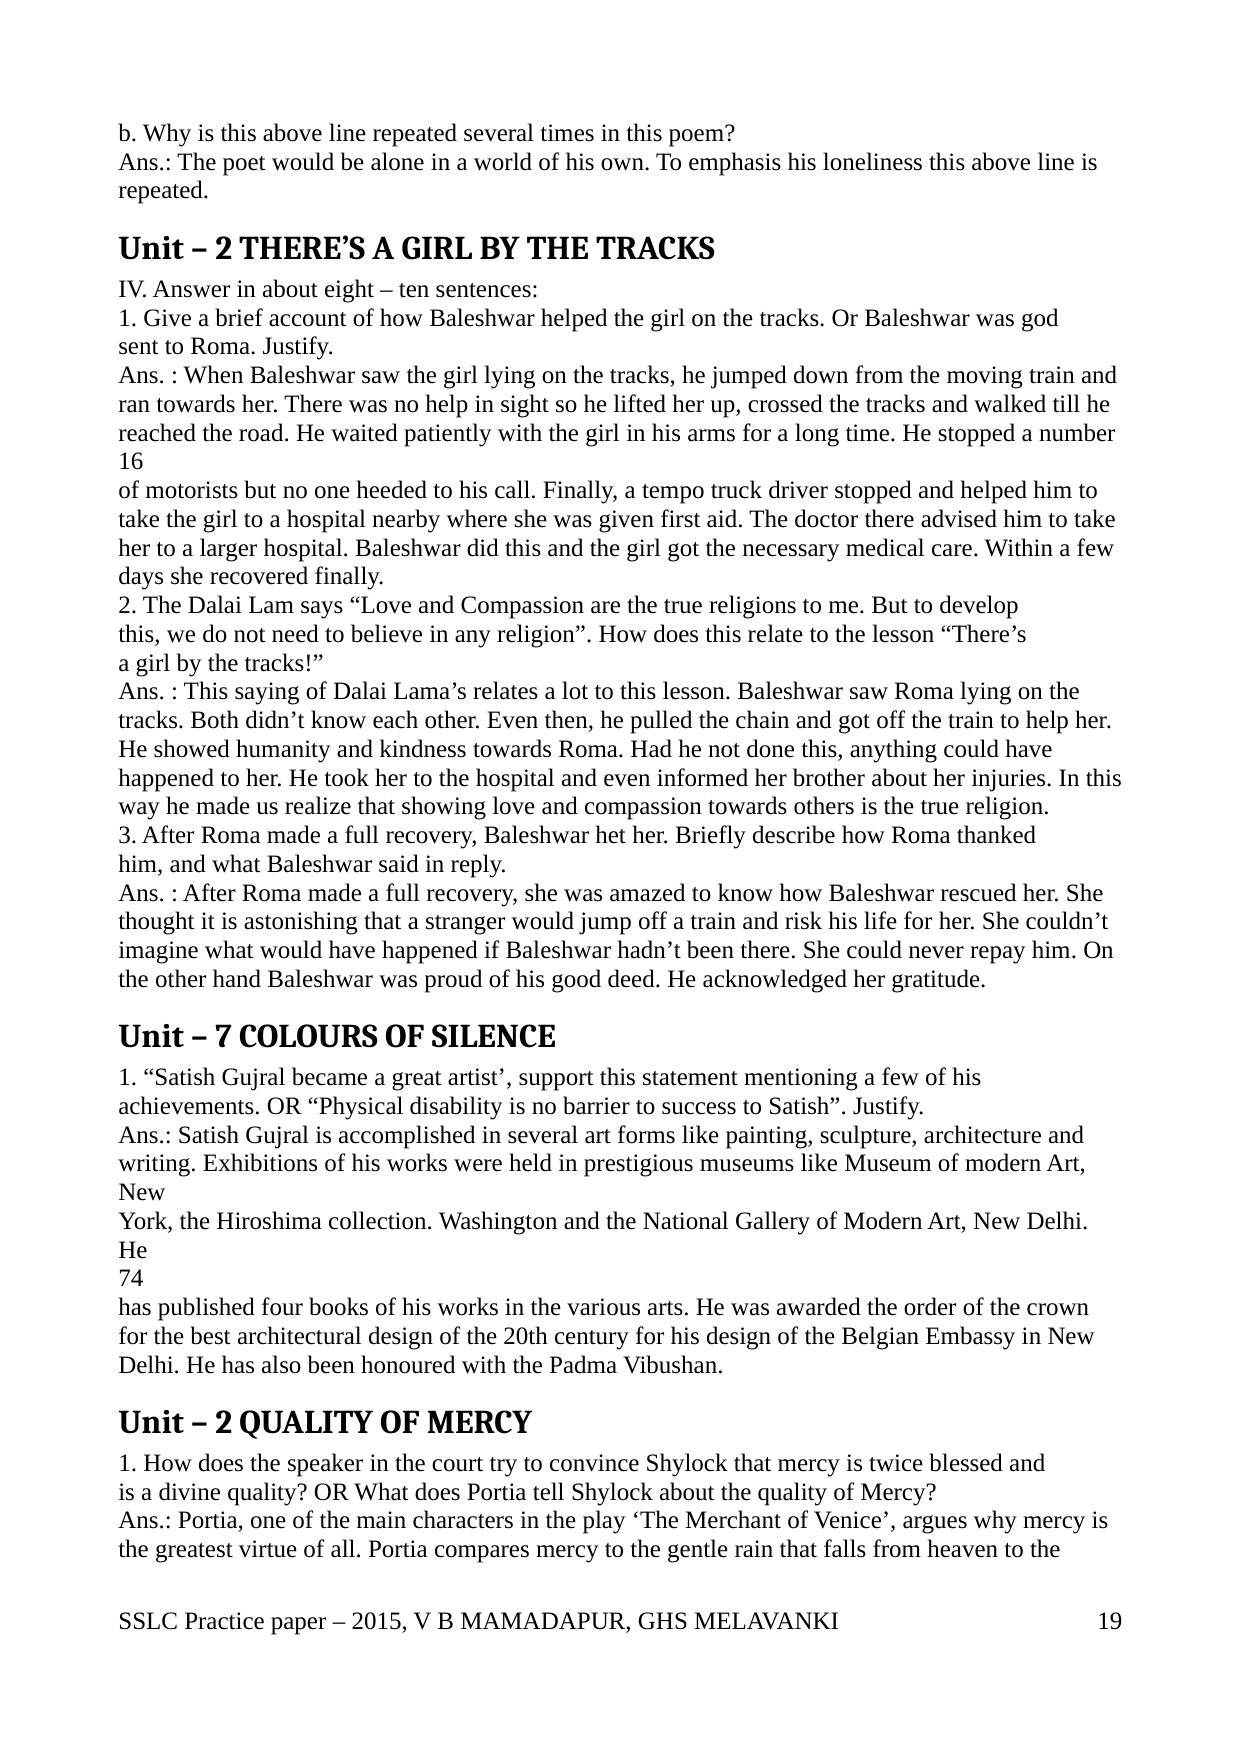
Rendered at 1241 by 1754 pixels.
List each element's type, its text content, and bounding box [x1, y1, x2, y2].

text ran towards her. There was no help in sight so he lifted her up, crossed the tracks and walked till he [118, 389, 1122, 418]
text 16 [118, 446, 1122, 475]
text the greatest virtue of all. Portia compares mercy to the gentle rain that falls from heaven to the [118, 1534, 1122, 1563]
text IV. Answer in about eight – ten sentences: [118, 274, 1122, 303]
text happened to her. He took her to the hospital and even informed her brother about her injuries. In this [118, 763, 1122, 791]
text 3. After Roma made a full recovery, Baleshwar het her. Briefly describe how Roma thanked [118, 820, 1122, 849]
text 74 [118, 1263, 1122, 1292]
text sent to Roma. Justify. [118, 331, 1122, 360]
text him, and what Baleshwar said in reply. [118, 849, 1122, 878]
text Ans. : This saying of Dalai Lama’s relates a lot to this lesson. Baleshwar saw Roma lying on the [118, 676, 1122, 705]
subtitle Unit – 2 QUALITY OF MERCY [118, 1403, 1122, 1442]
text way he made us realize that showing love and compassion towards others is the true religion. [118, 791, 1122, 820]
text take the girl to a hospital nearby where she was given first aid. The doctor there advised him to take [118, 504, 1122, 533]
text Ans.: Portia, one of the main characters in the play ‘The Merchant of Venice’, argues why mercy is [118, 1506, 1122, 1534]
subtitle Unit – 7 COLOURS OF SILENCE [118, 1018, 1122, 1056]
text writing. Exhibitions of his works were held in prestigious museums like Museum of modern Art, New [118, 1148, 1122, 1206]
text Ans.: Satish Gujral is accomplished in several art forms like painting, sculpture, architecture and [118, 1120, 1122, 1148]
text a girl by the tracks!” [118, 648, 1122, 676]
text is a divine quality? OR What does Portia tell Shylock about the quality of Mercy? [118, 1477, 1122, 1506]
text 1. “Satish Gujral became a great artist’, support this statement mentioning a few of his [118, 1062, 1122, 1091]
text 2. The Dalai Lam says “Love and Compassion are the true religions to me. But to develop [118, 590, 1122, 619]
text 1. How does the speaker in the court try to convince Shylock that mercy is twice blessed and [118, 1448, 1122, 1477]
text her to a larger hospital. Baleshwar did this and the girl got the necessary medical care. Within a few [118, 533, 1122, 561]
text b. Why is this above line repeated several times in this poem? [118, 118, 1122, 147]
text has published four books of his works in the various arts. He was awarded the order of the crown [118, 1292, 1122, 1321]
text this, we do not need to believe in any religion”. How does this relate to the lesson “There’s [118, 619, 1122, 648]
text days she recovered finally. [118, 561, 1122, 590]
text Ans. : After Roma made a full recovery, she was amazed to know how Baleshwar rescued her. She [118, 878, 1122, 906]
text for the best architectural design of the 20th century for his design of the Belgian Embassy in New [118, 1321, 1122, 1350]
text achievements. OR “Physical disability is no barrier to success to Satish”. Justify. [118, 1091, 1122, 1120]
text imagine what would have happened if Baleshwar hadn’t been there. She could never repay him. On [118, 935, 1122, 964]
text York, the Hiroshima collection. Washington and the National Gallery of Modern Art, New Delhi. He [118, 1206, 1122, 1263]
text of motorists but no one heeded to his call. Finally, a tempo truck driver stopped and helped him to [118, 475, 1122, 504]
text Delhi. He has also been honoured with the Padma Vibushan. [118, 1350, 1122, 1378]
text He showed humanity and kindness towards Roma. Had he not done this, anything could have [118, 734, 1122, 763]
text thought it is astonishing that a stranger would jump off a train and risk his life for her. She couldn’t [118, 906, 1122, 935]
text reached the road. He waited patiently with the girl in his arms for a long time. He stopped a number [118, 418, 1122, 446]
text tracks. Both didn’t know each other. Even then, he pulled the chain and got off the train to help her. [118, 705, 1122, 734]
text Ans. : When Baleshwar saw the girl lying on the tracks, he jumped down from the moving train and [118, 360, 1122, 389]
subtitle Unit – 2 THERE’S A GIRL BY THE TRACKS [118, 229, 1122, 268]
text Ans.: The poet would be alone in a world of his own. To emphasis his loneliness this above line is repeated. [118, 147, 1122, 204]
text the other hand Baleshwar was proud of his good deed. He acknowledged her gratitude. [118, 964, 1122, 993]
text 1. Give a brief account of how Baleshwar helped the girl on the tracks. Or Baleshwar was god [118, 303, 1122, 331]
